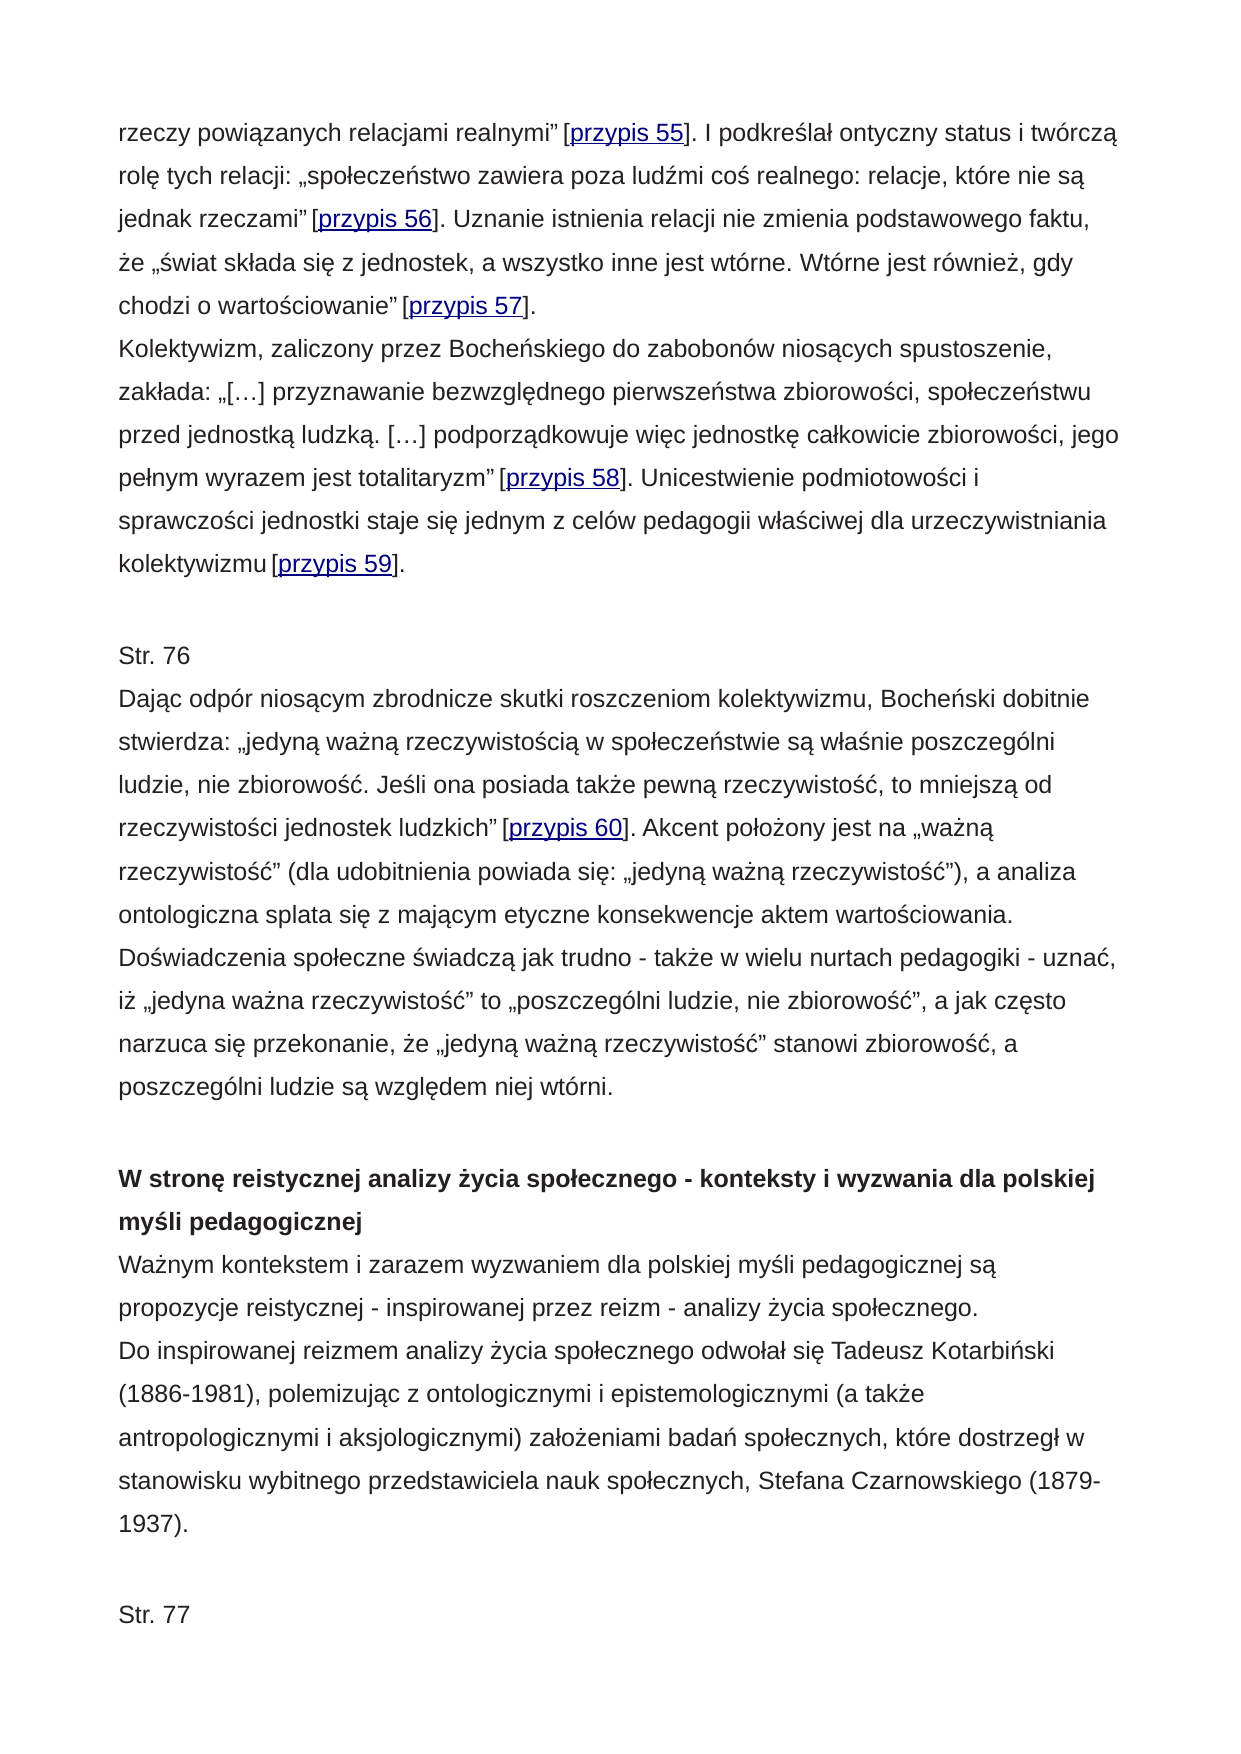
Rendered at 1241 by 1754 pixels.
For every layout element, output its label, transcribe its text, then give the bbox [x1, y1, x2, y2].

text Ważnym kontekstem i zarazem wyzwaniem dla polskiej myśli pedagogicznej są propozycje reistycznej - inspirowanej przez reizm - analizy życia społecznego. [118, 1250, 1122, 1322]
text Kolektywizm, zaliczony przez Bocheńskiego do zabobonów niosących spustoszenie, zakłada: „[…] przyznawanie bezwzględnego pierwszeństwa zbiorowości, społeczeństwu przed jednostką ludzką. […] podporządkowuje więc jednostkę całkowicie zbiorowości, jego pełnym wyrazem jest totalitaryzm” [przypis 58]. Unicestwienie podmiotowości i sprawczości jednostki staje się jednym z celów pedagogii właściwej dla urzeczywistniania kolektywizmu [przypis 59]. [118, 334, 1122, 578]
text Do inspirowanej reizmem analizy życia społecznego odwołał się Tadeusz Kotarbiński (1886-1981), polemizując z ontologicznymi i epistemologicznymi (a także antropologicznymi i aksjologicznymi) założeniami badań społecznych, które dostrzegł w stanowisku wybitnego przedstawiciela nauk społecznych, Stefana Czarnowskiego (1879-1937). [118, 1336, 1122, 1537]
text Dając odpór niosącym zbrodnicze skutki roszczeniom kolektywizmu, Bocheński dobitnie stwierdza: „jedyną ważną rzeczywistością w społeczeństwie są właśnie poszczególni ludzie, nie zbiorowość. Jeśli ona posiada także pewną rzeczywistość, to mniejszą od rzeczywistości jednostek ludzkich” [przypis 60]. Akcent położony jest na „ważną rzeczywistość” (dla udobitnienia powiada się: „jedyną ważną rzeczywistość”), a analiza ontologiczna splata się z mającym etyczne konsekwencje aktem wartościowania. Doświadczenia społeczne świadczą jak trudno - także w wielu nurtach pedagogiki - uznać, iż „jedyna ważna rzeczywistość” to „poszczególni ludzie, nie zbiorowość”, a jak często narzuca się przekonanie, że „jedyną ważną rzeczywistość” stanowi zbiorowość, a poszczególni ludzie są względem niej wtórni. [118, 684, 1122, 1101]
text rzeczy powiązanych relacjami realnymi” [przypis 55]. I podkreślał ontyczny status i twórczą rolę tych relacji: „społeczeństwo zawiera poza ludźmi coś realnego: relacje, które nie są jednak rzeczami” [przypis 56]. Uznanie istnienia relacji nie zmienia podstawowego faktu, że „świat składa się z jednostek, a wszystko inne jest wtórne. Wtórne jest również, gdy chodzi o wartościowanie” [przypis 57]. [118, 118, 1122, 319]
text Str. 77 [118, 1600, 1122, 1629]
subtitle W stronę reistycznej analizy życia społecznego - konteksty i wyzwania dla polskiej myśli pedagogicznej [118, 1164, 1122, 1236]
text Str. 76 [118, 641, 1122, 670]
